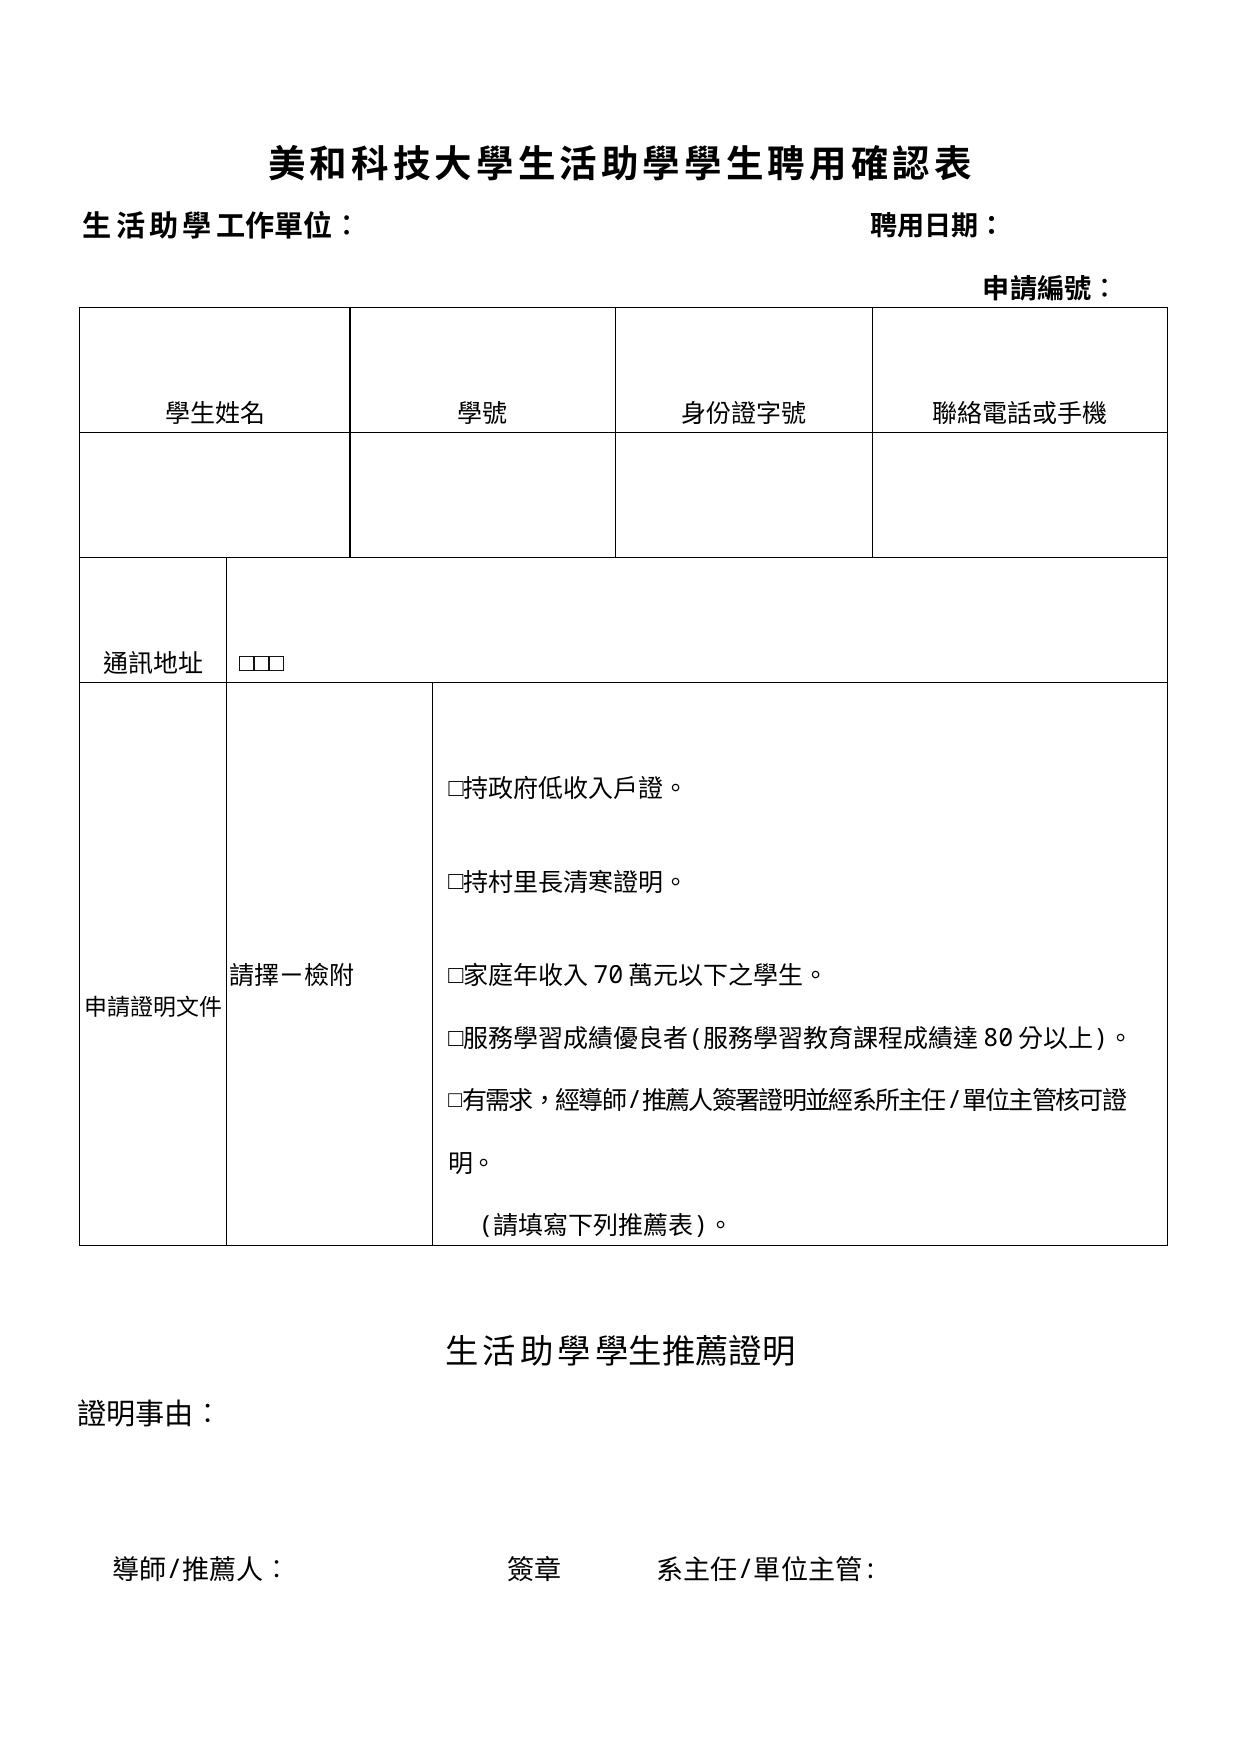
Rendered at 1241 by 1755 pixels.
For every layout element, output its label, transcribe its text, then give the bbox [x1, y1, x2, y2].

table_cell 學號 [351, 308, 615, 432]
table_cell [80, 433, 349, 557]
text 證明事由︰ [77, 1370, 1163, 1432]
text 導師/推薦人︰ 簽章 系主任/單位主管: [77, 1495, 1163, 1620]
table_header 聘用日期： [698, 182, 1167, 245]
table_cell 學生姓名 [80, 308, 349, 432]
table_cell 申請證明文件 [80, 683, 226, 1245]
table_cell [616, 433, 872, 557]
table_cell □□□ [227, 558, 1167, 682]
text 美和科技大學生活助學學生聘用確認表 [77, 120, 1163, 182]
table_cell □持政府低收入戶證。 □持村里長清寒證明。 □家庭年收入70萬元以下之學生。 □服務學習成績優良者(服務學習教育課程成績達80分以上)。 □有需求，經導師/推薦人簽署證明並經系所主任/單位主管核可證明。 (請填寫下列推薦表)。 [433, 683, 1167, 1245]
table_cell 聯絡電話或手機 [873, 308, 1167, 432]
text 生活助學學生推薦證明 [77, 1307, 1163, 1370]
table_cell 身份證字號 [616, 308, 872, 432]
table_cell [873, 433, 1167, 557]
table_header 生活助學工作單位︰ [80, 182, 698, 245]
table_cell 通訊地址 [80, 558, 226, 682]
table_cell 申請編號︰ [80, 245, 1167, 307]
table_cell [351, 433, 615, 557]
table_cell 請擇ㄧ檢附 [227, 683, 432, 1245]
